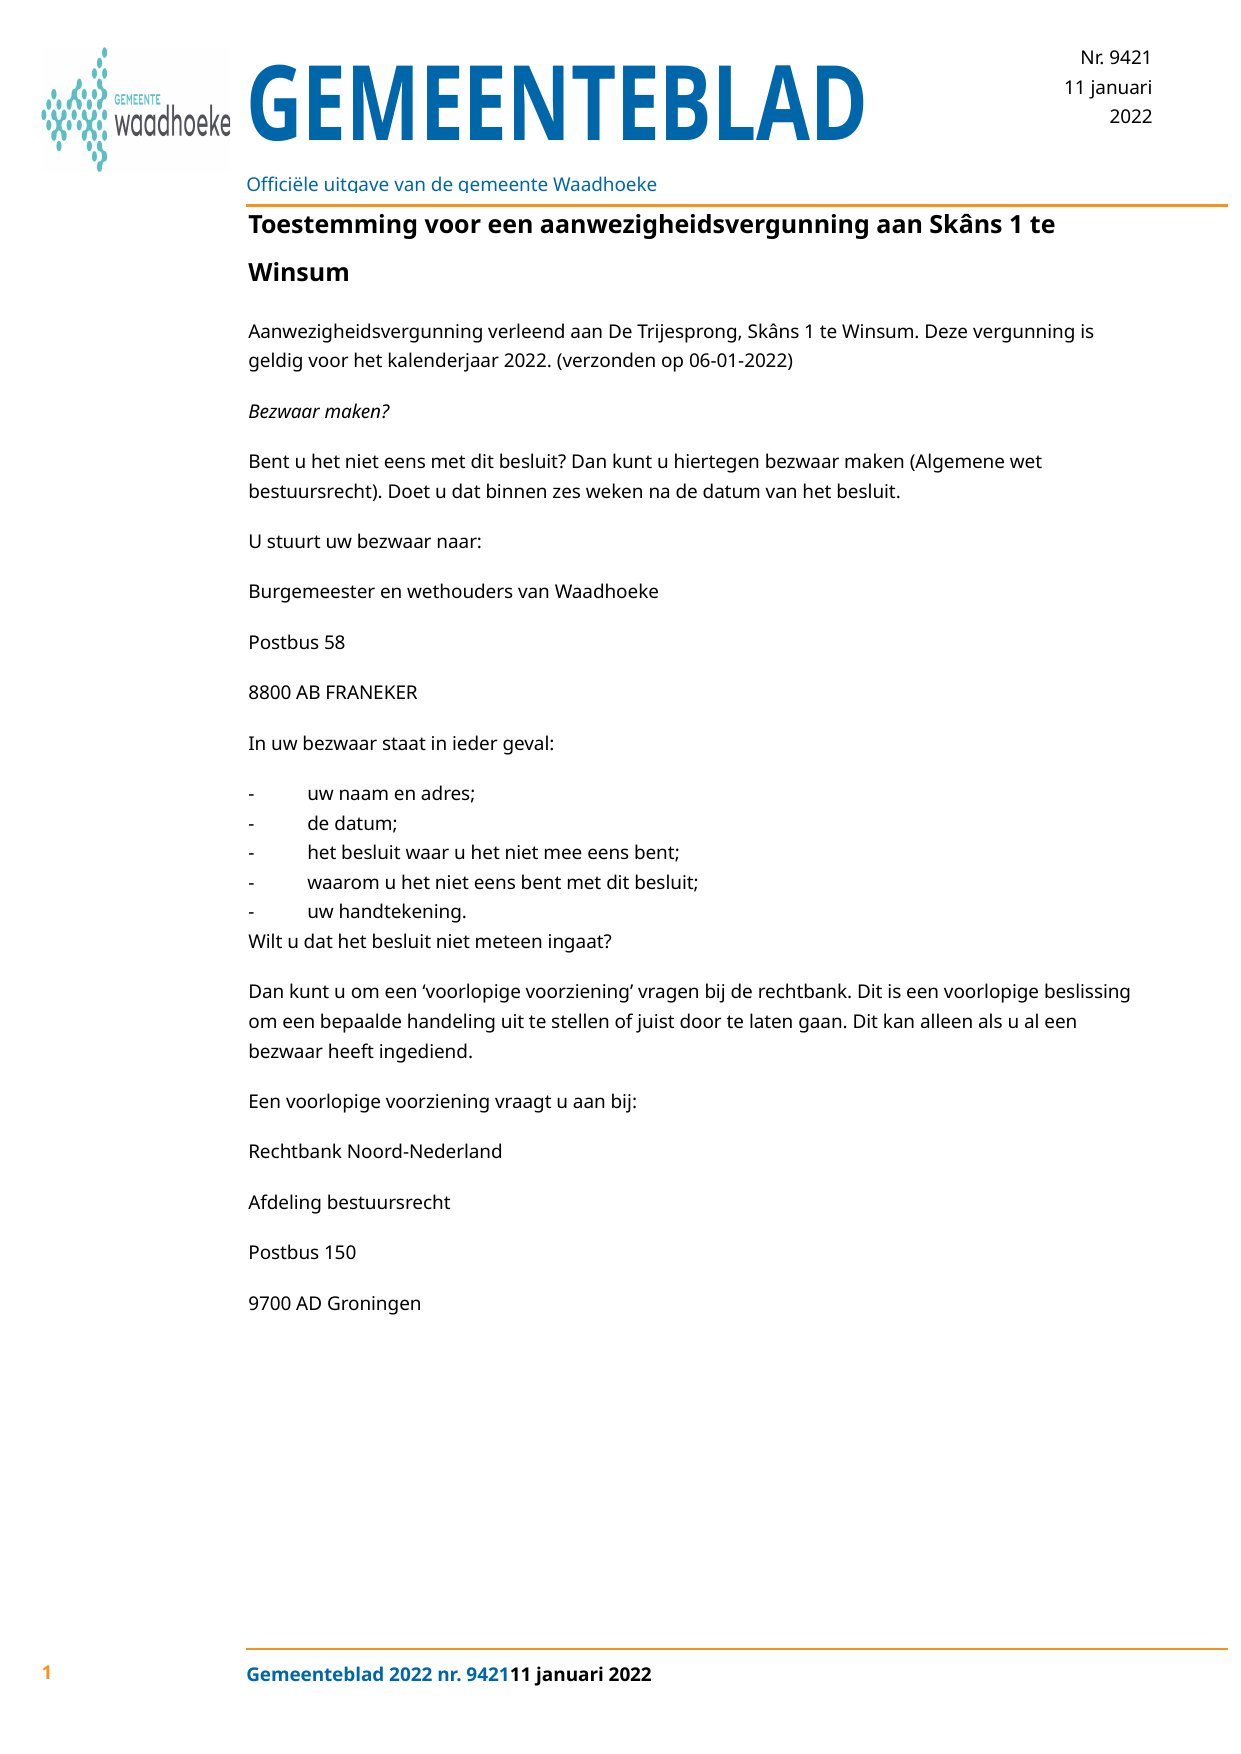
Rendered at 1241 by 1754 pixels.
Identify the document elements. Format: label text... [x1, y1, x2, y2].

text Postbus 58 [248, 629, 1152, 655]
list uw handtekening. [248, 899, 1152, 924]
text Aanwezigheidsvergunning verleend aan De Trijesprong, Skâns 1 te Winsum. Deze vergunning is geldig voor het kalenderjaar 2022. (verzonden op 06-01-2022) [248, 318, 1152, 373]
text In uw bezwaar staat in ieder geval: [248, 730, 1152, 756]
text U stuurt uw bezwaar naar: [248, 528, 1152, 554]
list uw naam en adres; [248, 780, 1152, 806]
text Bent u het niet eens met dit besluit? Dan kunt u hiertegen bezwaar maken (Algemene wet bestuursrecht). Doet u dat binnen zes weken na de datum van het besluit. [248, 448, 1152, 504]
text Postbus 150 [248, 1239, 1152, 1265]
text Een voorlopige voorziening vraagt u aan bij: [248, 1088, 1152, 1114]
text Burgemeester en wethouders van Waadhoeke [248, 579, 1152, 604]
picture [41, 47, 231, 172]
text Rechtbank Noord-Nederland [248, 1139, 1152, 1164]
text Bezwaar maken? [248, 398, 1152, 424]
text 8800 AB FRANEKER [248, 679, 1152, 705]
text Dan kunt u om een ‘voorlopige voorziening’ vragen bij de rechtbank. Dit is een voorlopige beslissing om een bepaalde handeling uit te stellen of juist door te laten gaan. Dit kan alleen als u al een bezwaar heeft ingediend. [248, 979, 1152, 1064]
text Wilt u dat het besluit niet meteen ingaat? [248, 928, 1152, 954]
list de datum; [248, 810, 1152, 836]
text Toestemming voor een aanwezigheidsvergunning aan Skâns 1 te Winsum [248, 207, 1152, 288]
text Afdeling bestuursrecht [248, 1189, 1152, 1215]
list waarom u het niet eens bent met dit besluit; [248, 869, 1152, 895]
list het besluit waar u het niet mee eens bent; [248, 839, 1152, 865]
text 9700 AD Groningen [248, 1290, 1152, 1316]
